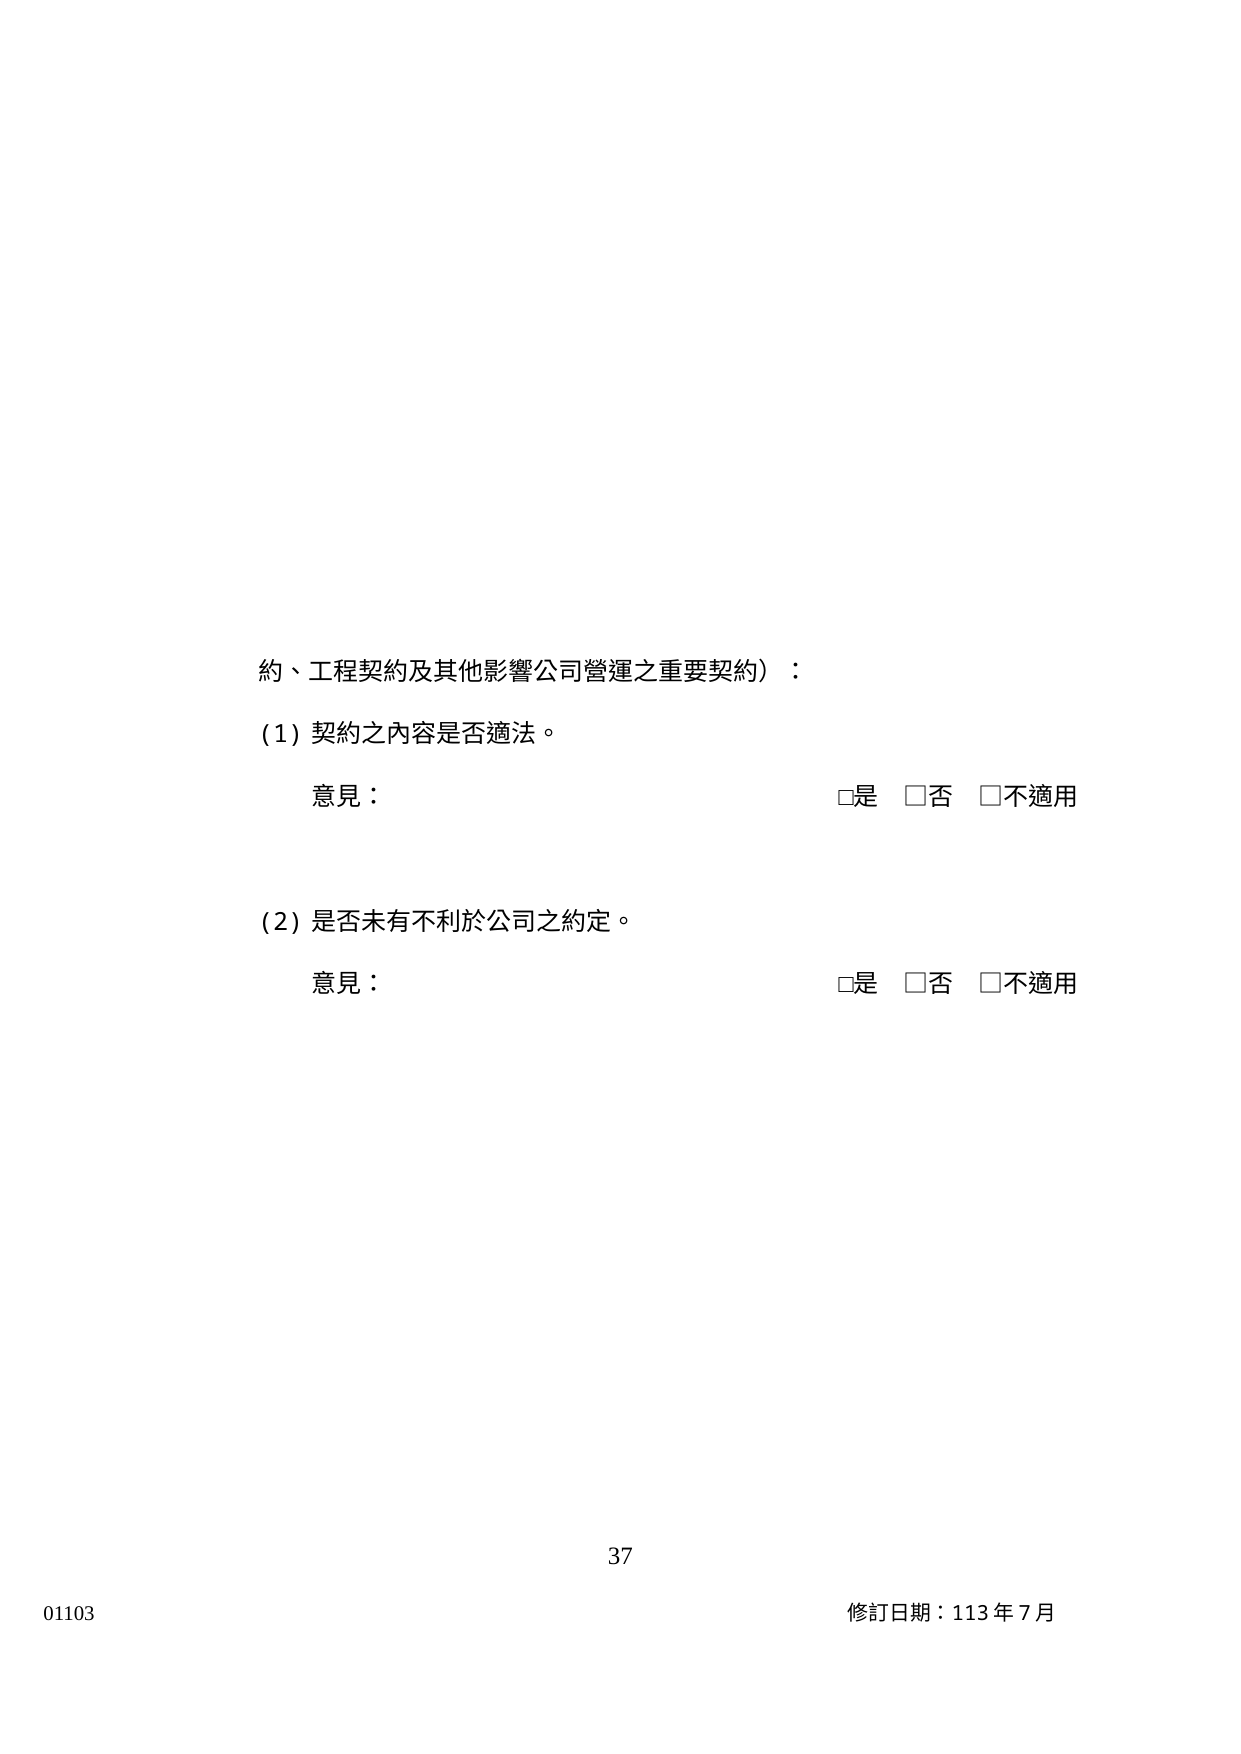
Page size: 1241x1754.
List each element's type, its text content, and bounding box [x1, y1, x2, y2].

table_cell 最近年度及本年度截至申請時，仍有效存續及締結之重要契約（如供銷契約、租賃契約、技術合作契約、工程契約及其他影響公司營運之重要契約）： 契約之內容是否適法。 意見： 是否未有不利於公司之約定。 意見： 契約內容是否依規定於公開說明書中揭露。 意見： [247, 628, 819, 1002]
table_cell [143, 628, 247, 1002]
table_cell □是 □否 □不適用 □是 □否 □不適用 [819, 628, 1097, 1002]
